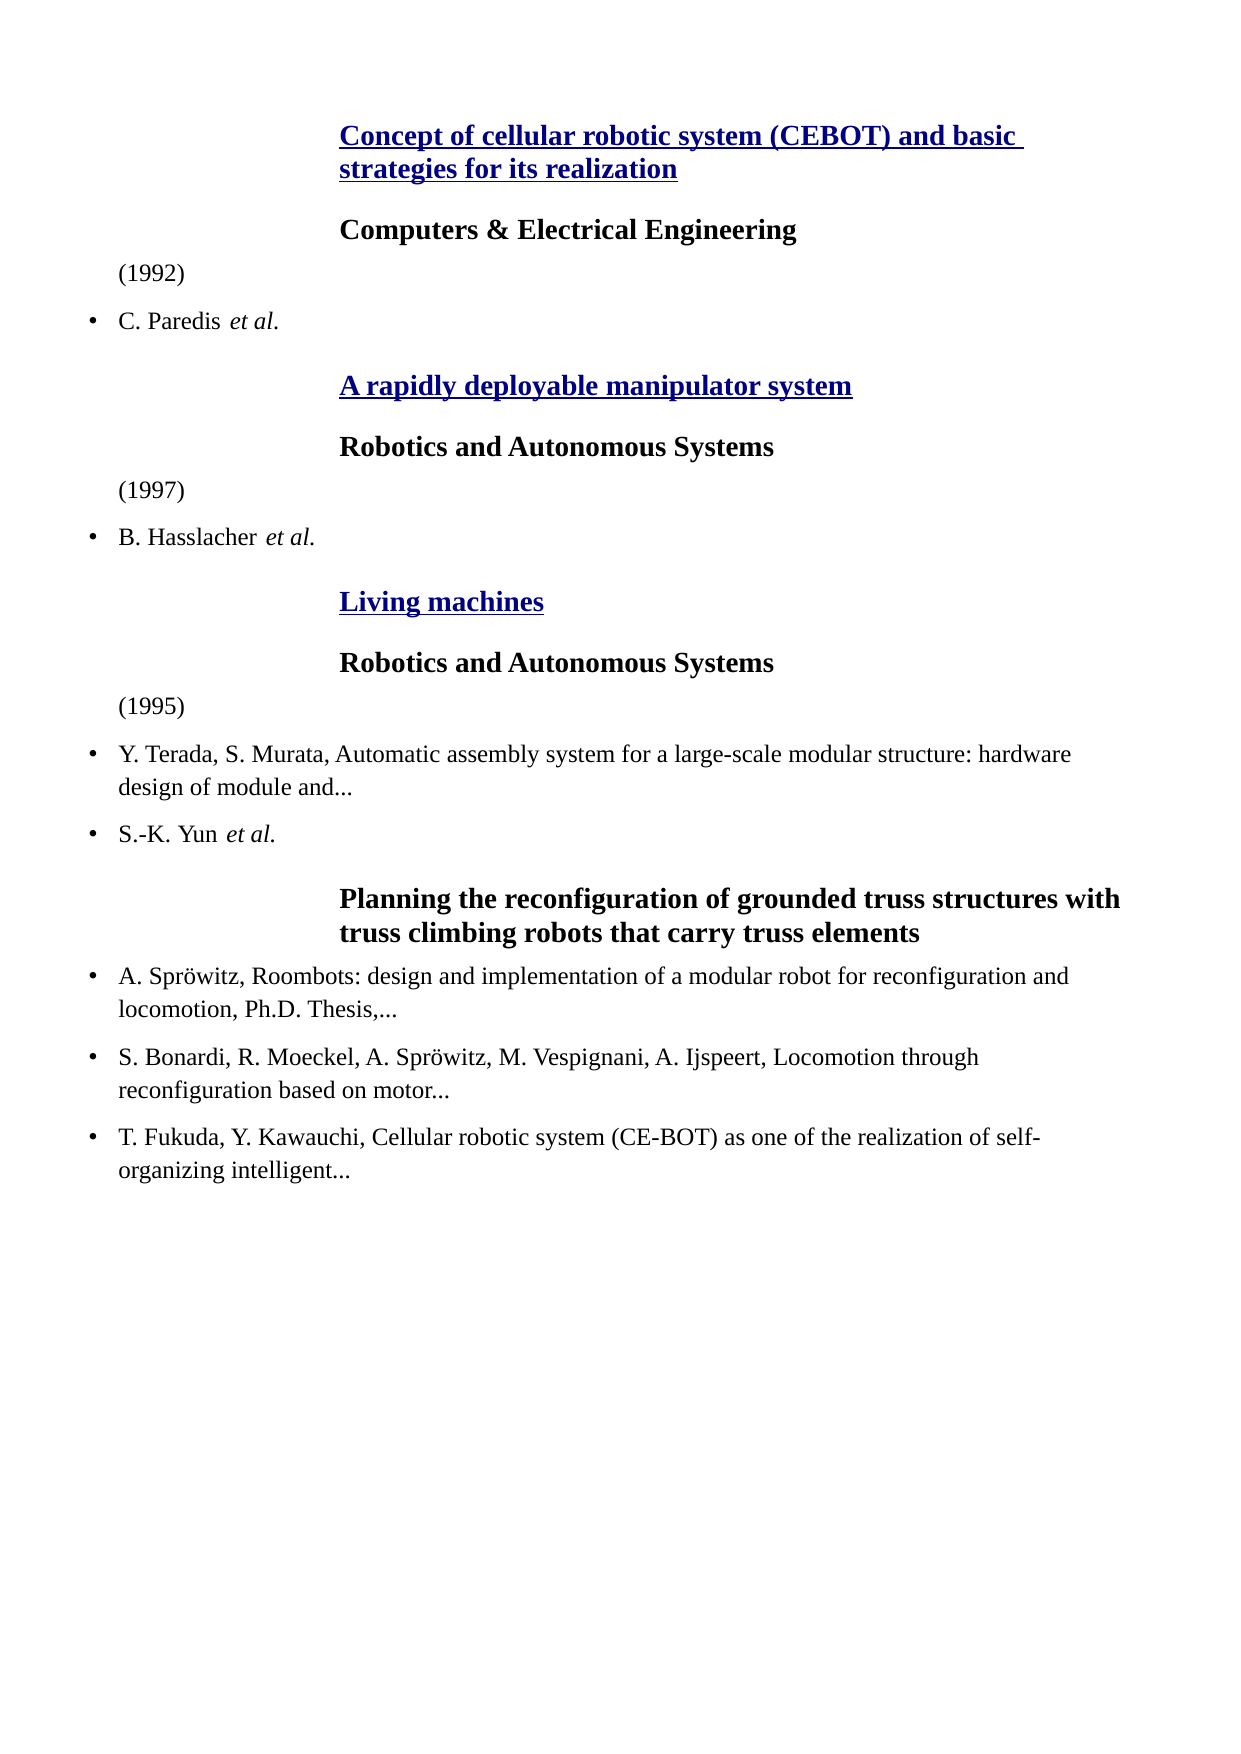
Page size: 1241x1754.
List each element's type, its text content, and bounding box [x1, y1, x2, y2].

list Y. Terada, S. Murata, Automatic assembly system for a large-scale modular structure: hardware design of module and... [118, 739, 1122, 801]
list (1995) [118, 691, 1122, 720]
subtitle Planning the reconfiguration of grounded truss structures with truss climbing robots that carry truss elements [309, 882, 1122, 949]
list T. Fukuda, Y. Kawauchi, Cellular robotic system (CE-BOT) as one of the realization of self-organizing intelligent... [118, 1122, 1122, 1184]
list (1997) [118, 475, 1122, 503]
list C. Paredis et al. [118, 306, 1122, 335]
subtitle A rapidly deployable manipulator system [309, 368, 1122, 402]
subtitle Living machines [309, 584, 1122, 618]
list S. Bonardi, R. Moeckel, A. Spröwitz, M. Vespignani, A. Ijspeert, Locomotion through reconfiguration based on motor... [118, 1042, 1122, 1104]
subtitle Concept of cellular robotic system (CEBOT) and basic strategies for its realization [309, 118, 1122, 185]
list A. Spröwitz, Roombots: design and implementation of a modular robot for reconfiguration and locomotion, Ph.D. Thesis,... [118, 961, 1122, 1023]
list S.-K. Yun et al. [118, 819, 1122, 848]
subtitle Robotics and Autonomous Systems [309, 429, 1122, 462]
subtitle Computers & Electrical Engineering [309, 212, 1122, 246]
subtitle Robotics and Autonomous Systems [309, 645, 1122, 679]
list (1992) [118, 258, 1122, 287]
list B. Hasslacher et al. [118, 522, 1122, 551]
